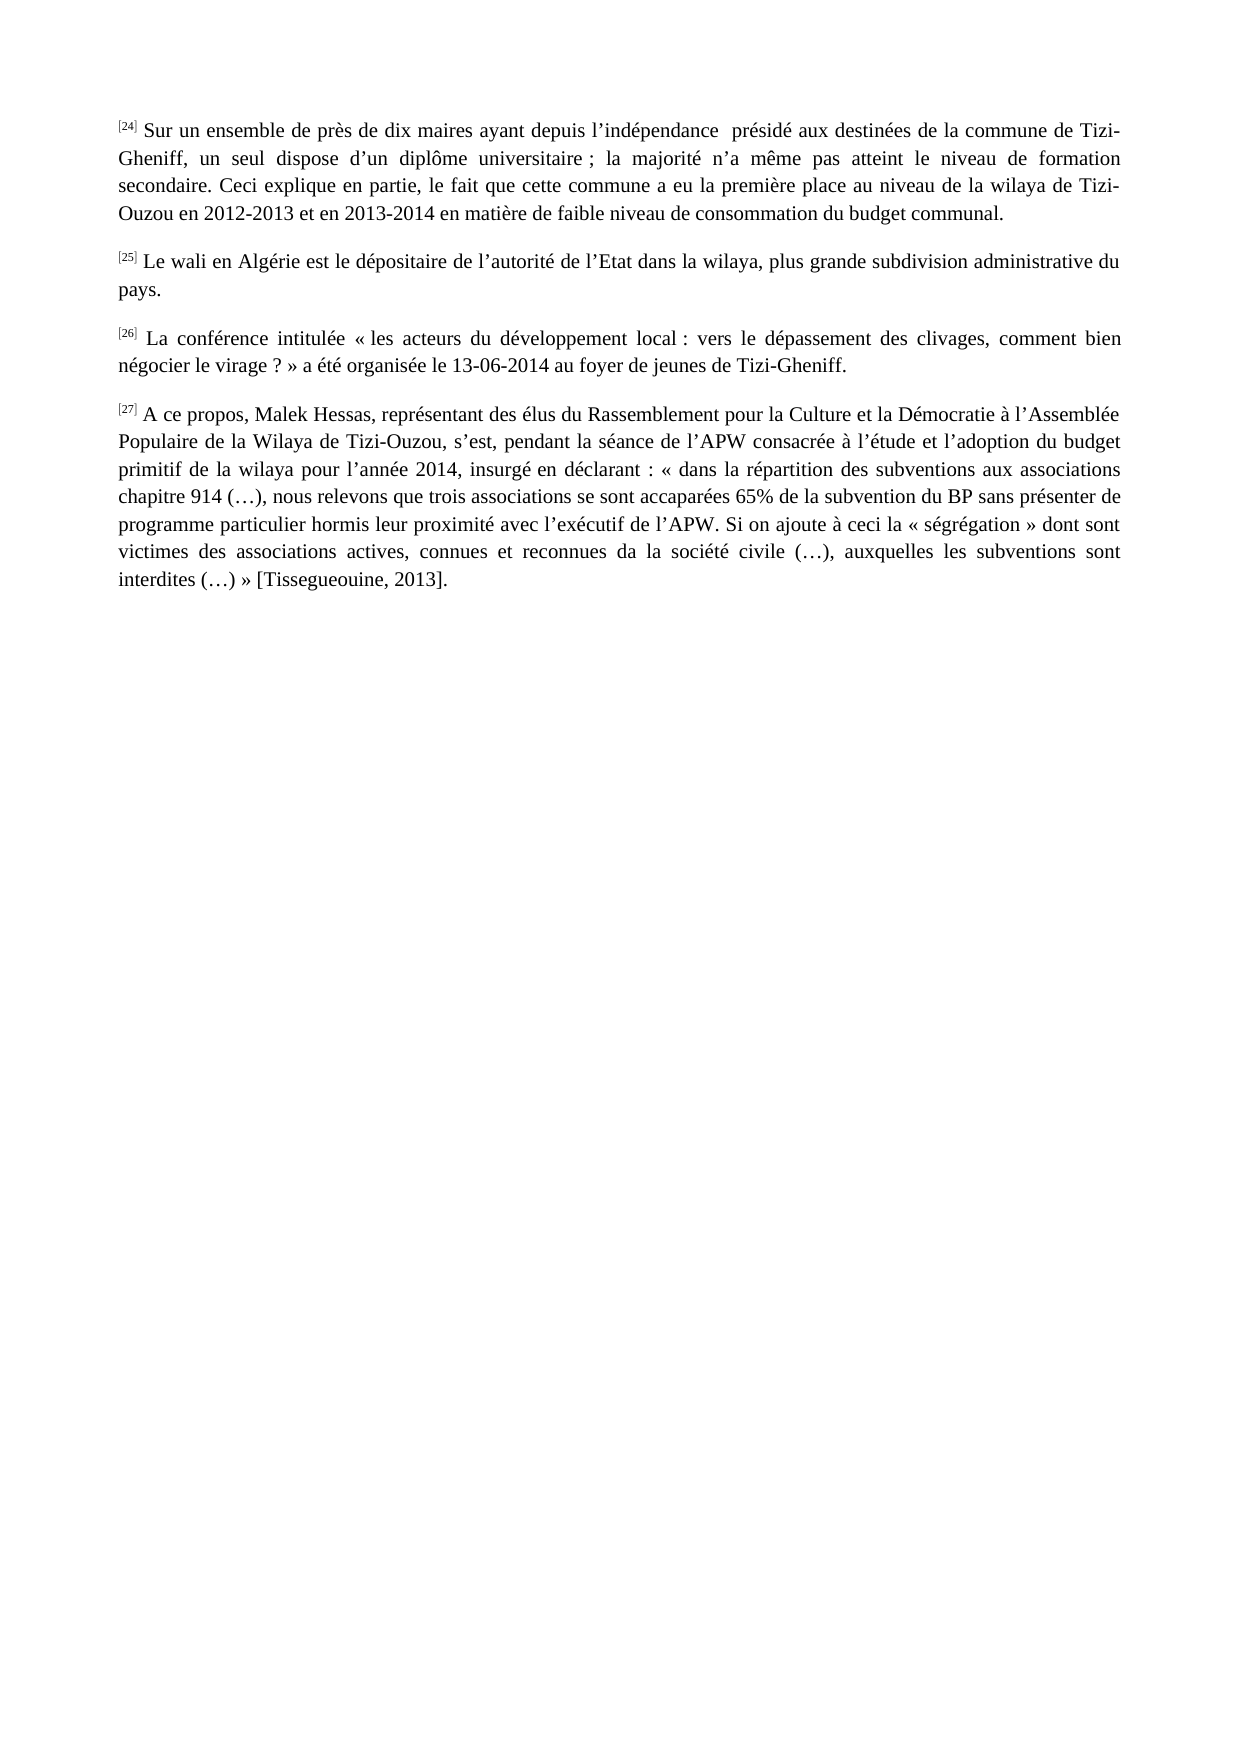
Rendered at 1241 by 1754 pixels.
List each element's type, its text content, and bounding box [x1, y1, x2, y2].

text  Le wali en Algérie est le dépositaire de l’autorité de l’Etat dans la wilaya, plus grande subdivision administrative du pays. [118, 249, 1122, 301]
text  Sur un ensemble de près de dix maires ayant depuis l’indépendance présidé aux destinées de la commune de Tizi-Gheniff, un seul dispose d’un diplôme universitaire ; la majorité n’a même pas atteint le niveau de formation secondaire. Ceci explique en partie, le fait que cette commune a eu la première place au niveau de la wilaya de Tizi-Ouzou en 2012-2013 et en 2013-2014 en matière de faible niveau de consommation du budget communal. [118, 118, 1122, 225]
text  La conférence intitulée « les acteurs du développement local : vers le dépassement des clivages, comment bien négocier le virage ? » a été organisée le 13-06-2014 au foyer de jeunes de Tizi-Gheniff. [118, 325, 1122, 377]
text  A ce propos, Malek Hessas, représentant des élus du Rassemblement pour la Culture et la Démocratie à l’Assemblée Populaire de la Wilaya de Tizi-Ouzou, s’est, pendant la séance de l’APW consacrée à l’étude et l’adoption du budget primitif de la wilaya pour l’année 2014, insurgé en déclarant : « dans la répartition des subventions aux associations chapitre 914 (…), nous relevons que trois associations se sont accaparées 65% de la subvention du BP sans présenter de programme particulier hormis leur proximité avec l’exécutif de l’APW. Si on ajoute à ceci la « ségrégation » dont sont victimes des associations actives, connues et reconnues da la société civile (…), auxquelles les subventions sont interdites (…) » [Tissegueouine, 2013]. [118, 401, 1122, 591]
